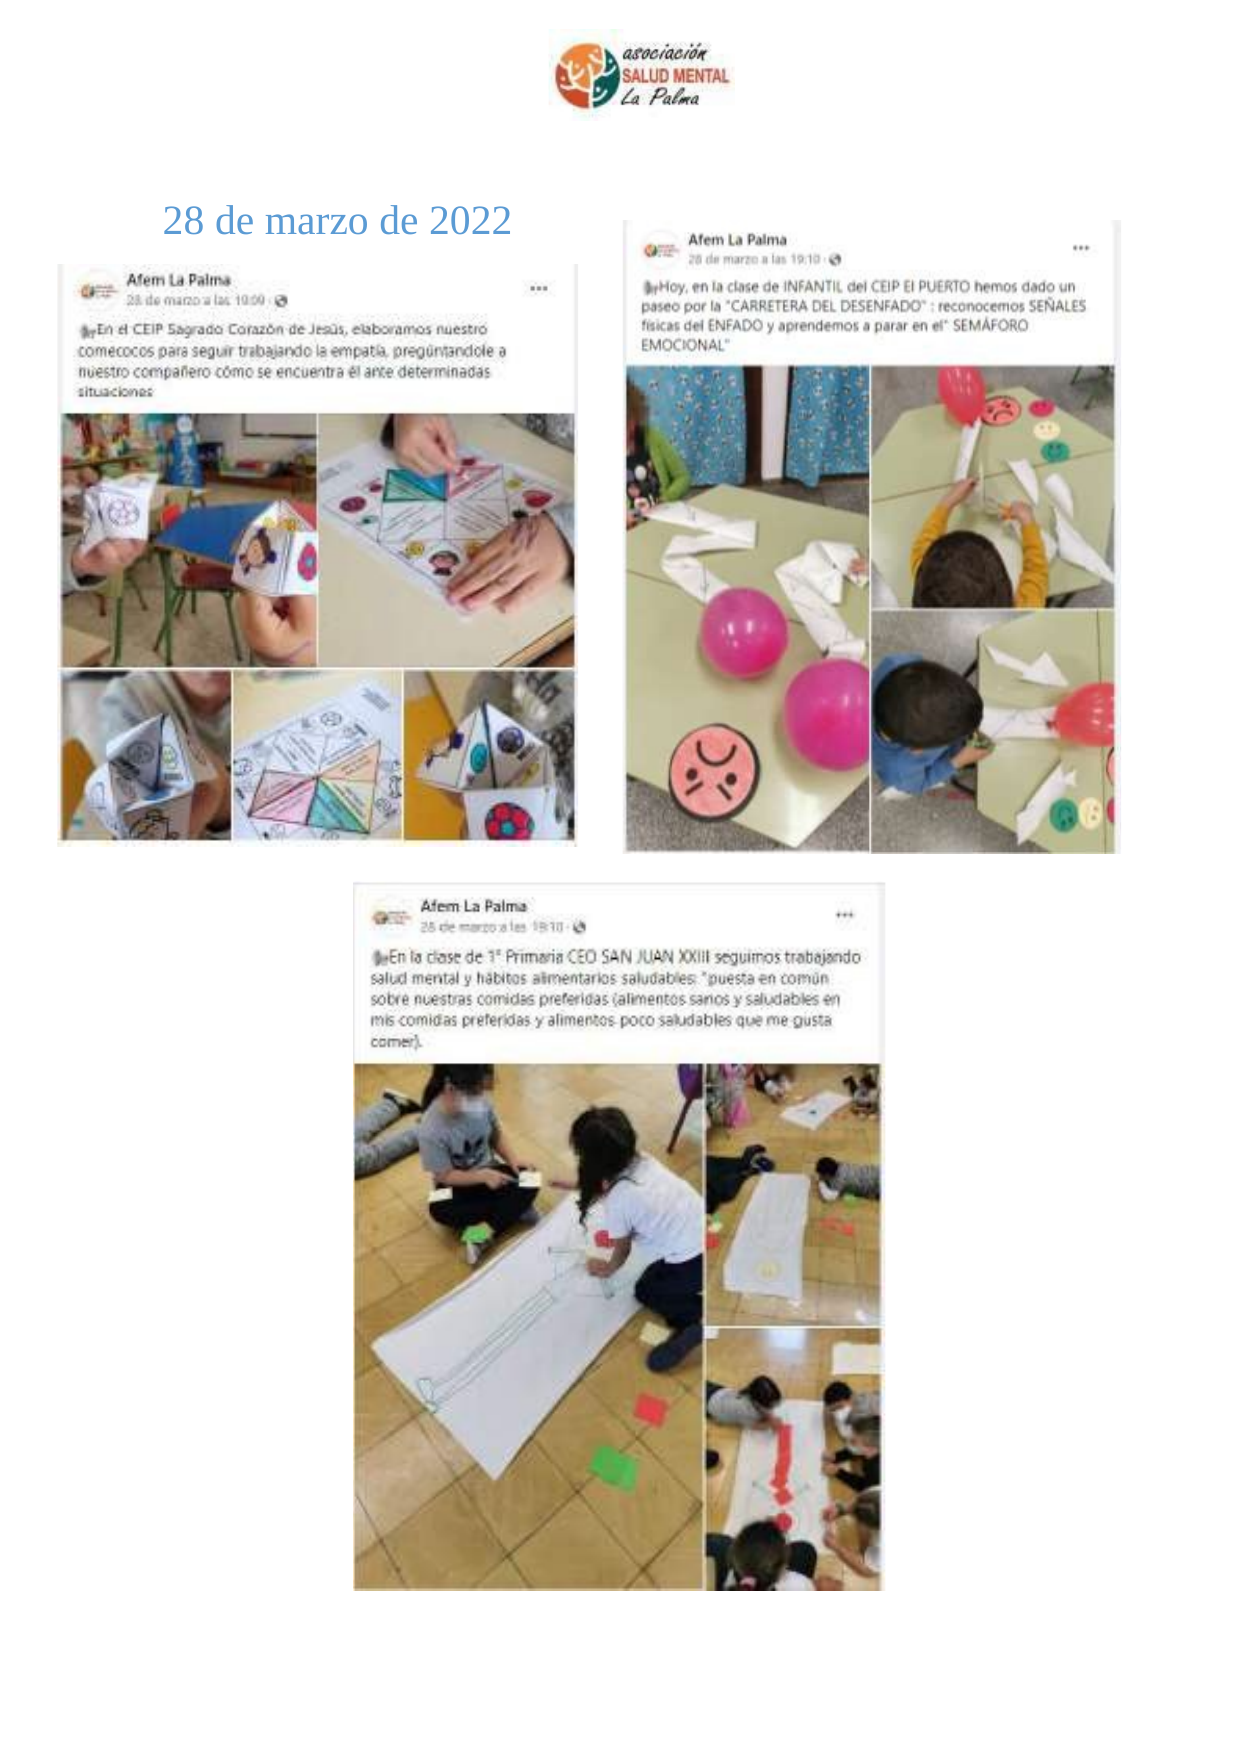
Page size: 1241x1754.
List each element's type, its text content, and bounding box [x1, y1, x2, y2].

picture [353, 881, 886, 1591]
picture [622, 220, 1122, 854]
picture [57, 264, 579, 847]
picture [548, 29, 735, 121]
list de marzo de 2022 [162, 195, 1209, 243]
